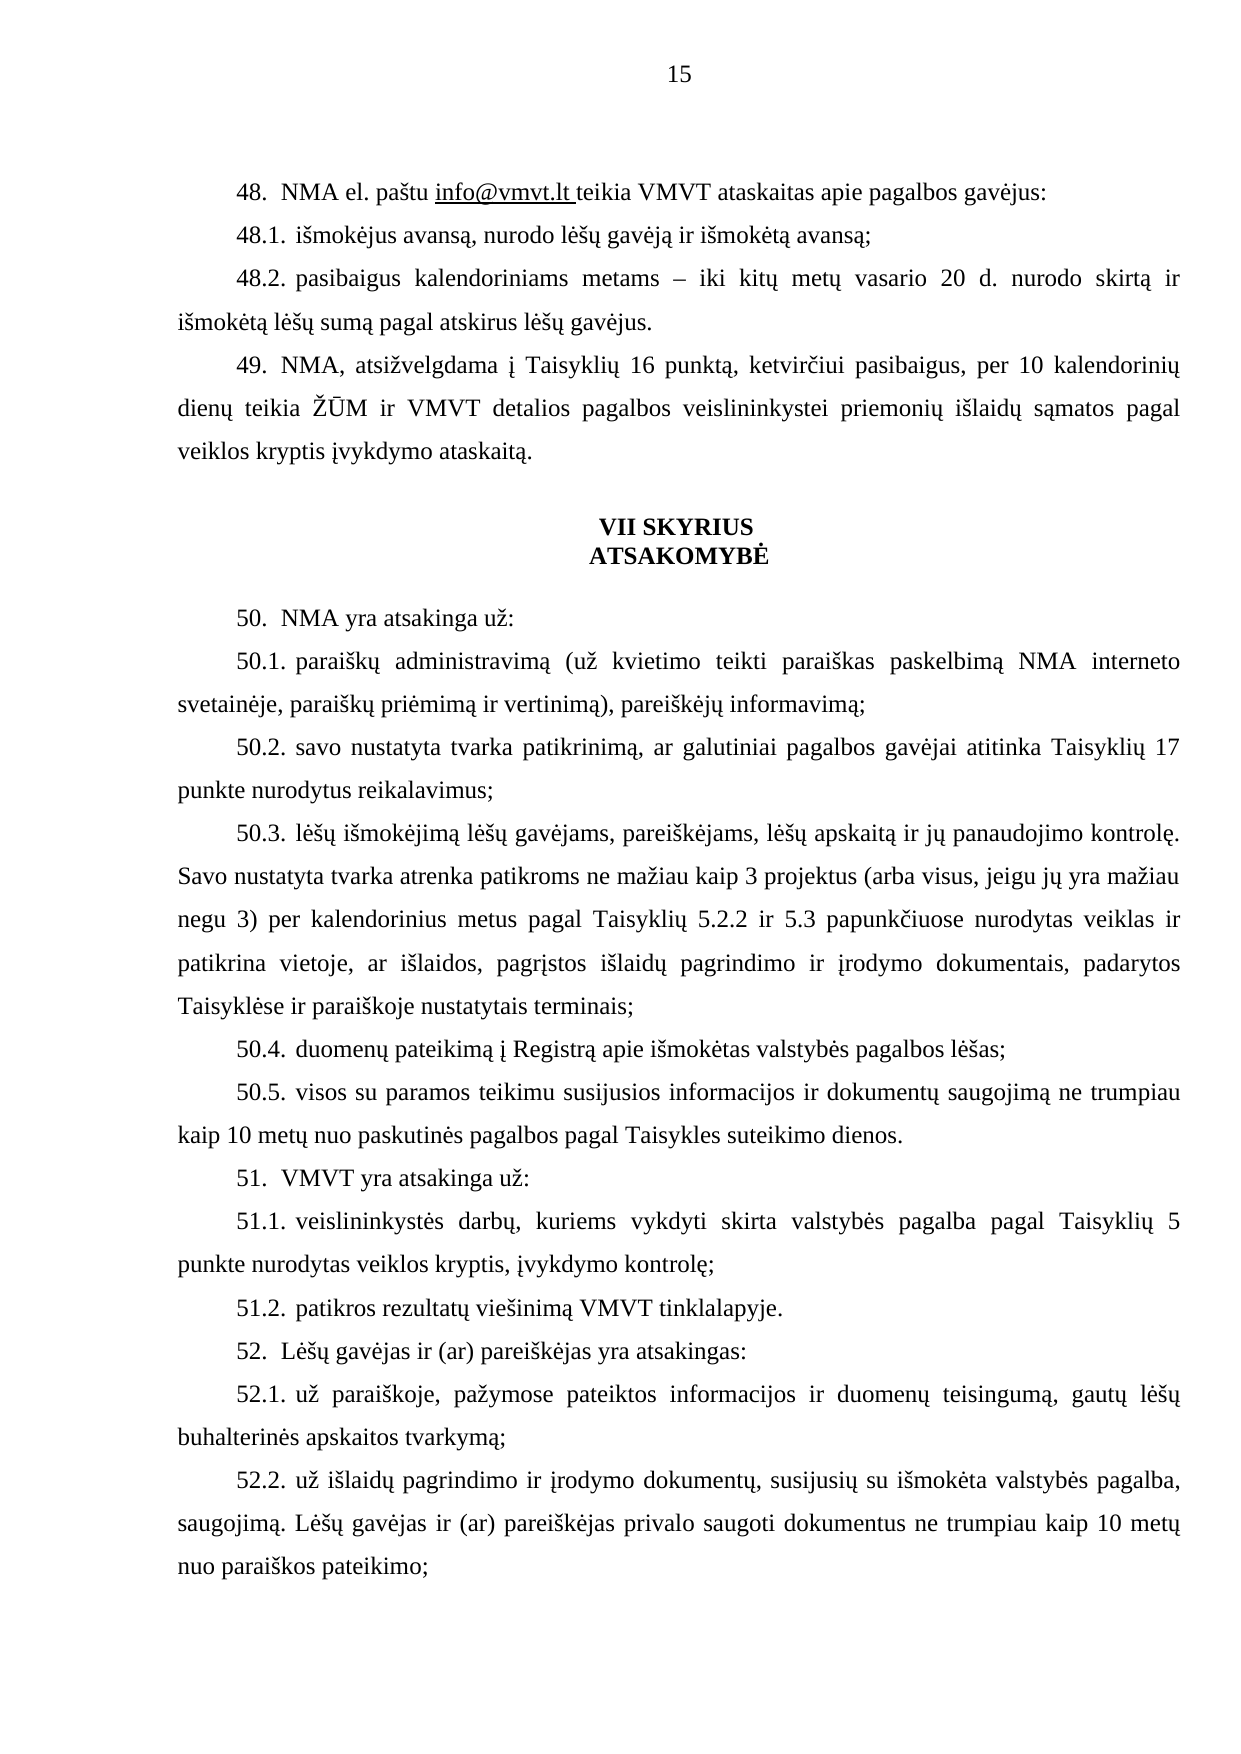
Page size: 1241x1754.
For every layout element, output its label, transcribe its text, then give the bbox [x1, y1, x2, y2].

text 52.2. už išlaidų pagrindimo ir įrodymo dokumentų, susijusių su išmokėta valstybės pagalba, saugojimą. Lėšų gavėjas ir (ar) pareiškėjas privalo saugoti dokumentus ne trumpiau kaip 10 metų nuo paraiškos pateikimo; [177, 1465, 1181, 1580]
text 50.1. paraiškų administravimą (už kvietimo teikti paraiškas paskelbimą NMA interneto svetainėje, paraiškų priėmimą ir vertinimą), pareiškėjų informavimą; [177, 646, 1181, 718]
text 49. NMA, atsižvelgdama į Taisyklių 16 punktą, ketvirčiui pasibaigus, per 10 kalendorinių dienų teikia ŽŪM ir VMVT detalios pagalbos veislininkystei priemonių išlaidų sąmatos pagal veiklos kryptis įvykdymo ataskaitą. [177, 350, 1181, 465]
text 50. NMA yra atsakinga už: [177, 603, 1181, 631]
text 48.2. pasibaigus kalendoriniams metams – iki kitų metų vasario 20 d. nurodo skirtą ir išmokėtą lėšų sumą pagal atskirus lėšų gavėjus. [177, 263, 1181, 335]
text 51.1. veislininkystės darbų, kuriems vykdyti skirta valstybės pagalba pagal Taisyklių 5 punkte nurodytas veiklos kryptis, įvykdymo kontrolę; [177, 1206, 1181, 1278]
text 50.2. savo nustatyta tvarka patikrinimą, ar galutiniai pagalbos gavėjai atitinka Taisyklių 17 punkte nurodytus reikalavimus; [177, 732, 1181, 804]
text VII SKYRIUS [177, 512, 1181, 541]
text 50.5. visos su paramos teikimu susijusios informacijos ir dokumentų saugojimą ne trumpiau kaip 10 metų nuo paskutinės pagalbos pagal Taisykles suteikimo dienos. [177, 1077, 1181, 1149]
text 50.4. duomenų pateikimą į Registrą apie išmokėtas valstybės pagalbos lėšas; [177, 1034, 1181, 1063]
text 52.1. už paraiškoje, pažymose pateiktos informacijos ir duomenų teisingumą, gautų lėšų buhalterinės apskaitos tvarkymą; [177, 1379, 1181, 1451]
text 51.2. patikros rezultatų viešinimą VMVT tinklalapyje. [177, 1293, 1181, 1321]
text 48.1. išmokėjus avansą, nurodo lėšų gavėją ir išmokėtą avansą; [177, 220, 1181, 249]
text 50.3. lėšų išmokėjimą lėšų gavėjams, pareiškėjams, lėšų apskaitą ir jų panaudojimo kontrolę. Savo nustatyta tvarka atrenka patikroms ne mažiau kaip 3 projektus (arba visus, jeigu jų yra mažiau negu 3) per kalendorinius metus pagal Taisyklių 5.2.2 ir 5.3 papunkčiuose nurodytas veiklas ir patikrina vietoje, ar išlaidos, pagrįstos išlaidų pagrindimo ir įrodymo dokumentais, padarytos Taisyklėse ir paraiškoje nustatytais terminais; [177, 818, 1181, 1019]
text 52. Lėšų gavėjas ir (ar) pareiškėjas yra atsakingas: [177, 1336, 1181, 1364]
text 51. VMVT yra atsakinga už: [177, 1163, 1181, 1192]
text ATSAKOMYBĖ [177, 541, 1181, 569]
text 48. NMA el. paštu info@vmvt.lt teikia VMVT ataskaitas apie pagalbos gavėjus: [177, 177, 1181, 206]
